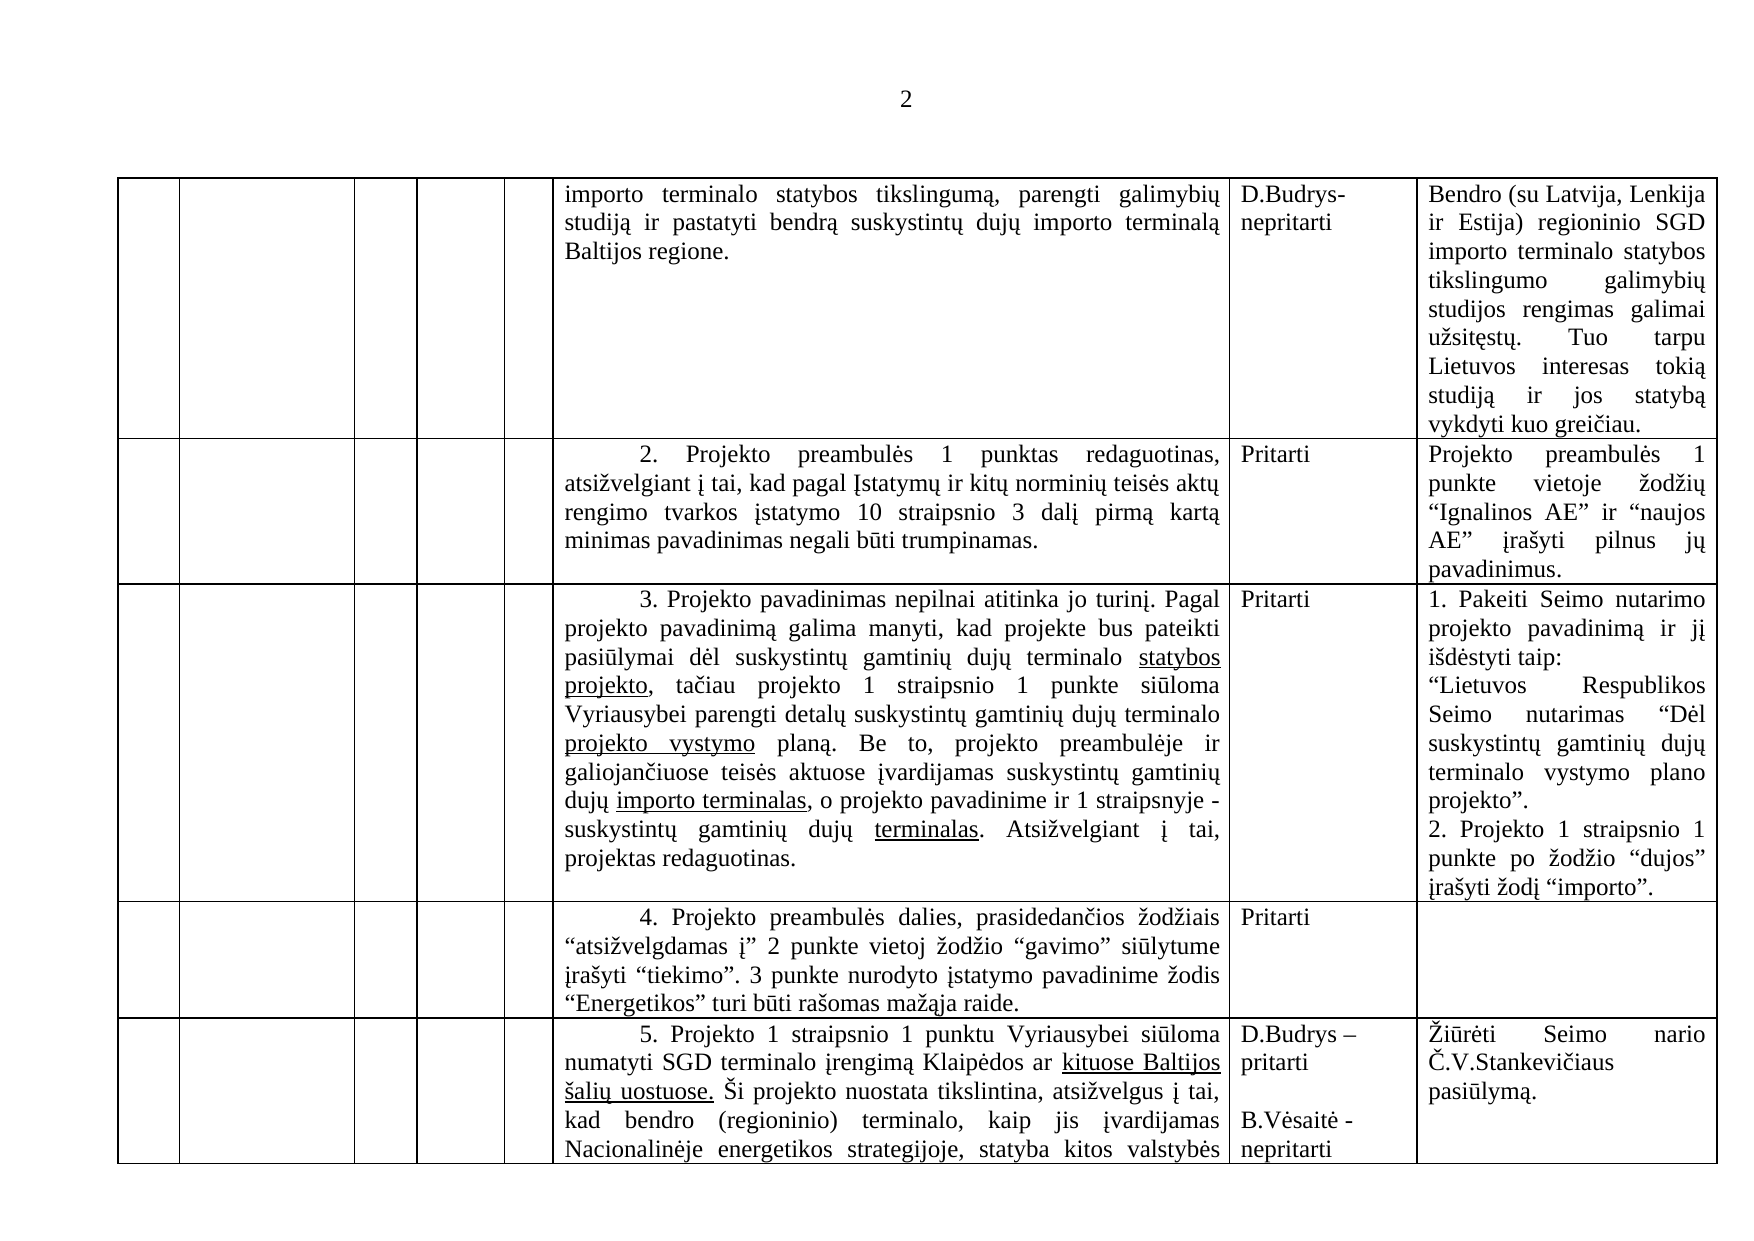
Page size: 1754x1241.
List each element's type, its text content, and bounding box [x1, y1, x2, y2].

table_cell [180, 439, 354, 583]
table_cell [355, 585, 416, 901]
table_cell [505, 1019, 552, 1162]
table_cell Pritarti [1230, 439, 1416, 583]
table_cell [119, 585, 179, 901]
table_cell [505, 439, 552, 583]
table_cell [418, 1019, 504, 1162]
table_cell [119, 179, 179, 437]
table_cell [418, 902, 504, 1017]
table_cell [119, 439, 179, 583]
table_cell [355, 439, 416, 583]
table_cell 2. Projekto preambulės 1 punktas redaguotinas, atsižvelgiant į tai, kad pagal Įstatymų ir kitų norminių teisės aktų rengimo tvarkos įstatymo 10 straipsnio 3 dalį pirmą kartą minimas pavadinimas negali būti trumpinamas. [554, 439, 1229, 583]
table_cell [355, 1019, 416, 1162]
table_cell [180, 179, 354, 437]
table_cell 1. Pakeiti Seimo nutarimo projekto pavadinimą ir jį išdėstyti taip: “Lietuvos Respublikos Seimo nutarimas “Dėl suskystintų gamtinių dujų terminalo vystymo plano projekto”. 2. Projekto 1 straipsnio 1 punkte po žodžio “dujos” įrašyti žodį “importo”. [1418, 585, 1716, 901]
table_cell [355, 179, 416, 437]
table_cell [505, 179, 552, 437]
table_cell [418, 179, 504, 437]
table_cell [180, 585, 354, 901]
table_cell [119, 1019, 179, 1162]
table_cell [180, 1019, 354, 1162]
table_cell [1418, 902, 1716, 1017]
table_cell 4. Projekto preambulės dalies, prasidedančios žodžiais “atsižvelgdamas į” 2 punkte vietoj žodžio “gavimo” siūlytume įrašyti “tiekimo”. 3 punkte nurodyto įstatymo pavadinime žodis “Energetikos” turi būti rašomas mažąja raide. [554, 902, 1229, 1017]
table_cell [418, 439, 504, 583]
table_cell [119, 902, 179, 1017]
table_cell [418, 585, 504, 901]
table_cell Žiūrėti Seimo nario Č.V.Stankevičiaus pasiūlymą. [1418, 1019, 1716, 1162]
table_cell importo terminalo statybos tikslingumą, parengti galimybių studiją ir pastatyti bendrą suskystintų dujų importo terminalą Baltijos regione. [554, 179, 1229, 437]
table_cell 5. Projekto 1 straipsnio 1 punktu Vyriausybei siūloma numatyti SGD terminalo įrengimą Klaipėdos ar kituose Baltijos šalių uostuose. Ši projekto nuostata tikslintina, atsižvelgus į tai, kad bendro (regioninio) terminalo, kaip jis įvardijamas Nacionalinėje energetikos strategijoje, statyba kitos valstybės [554, 1019, 1229, 1162]
table_cell [355, 902, 416, 1017]
table_cell Projekto preambulės 1 punkte vietoje žodžių “Ignalinos AE” ir “naujos AE” įrašyti pilnus jų pavadinimus. [1418, 439, 1716, 583]
table_cell Pritarti [1230, 585, 1416, 901]
table_cell 3. Projekto pavadinimas nepilnai atitinka jo turinį. Pagal projekto pavadinimą galima manyti, kad projekte bus pateikti pasiūlymai dėl suskystintų gamtinių dujų terminalo statybos projekto, tačiau projekto 1 straipsnio 1 punkte siūloma Vyriausybei parengti detalų suskystintų gamtinių dujų terminalo projekto vystymo planą. Be to, projekto preambulėje ir galiojančiuose teisės aktuose įvardijamas suskystintų gamtinių dujų importo terminalas, o projekto pavadinime ir 1 straipsnyje - suskystintų gamtinių dujų terminalas. Atsižvelgiant į tai, projektas redaguotinas. [554, 585, 1229, 901]
table_cell D.Budrys – pritarti B.Vėsaitė - nepritarti [1230, 1019, 1416, 1162]
table_cell [505, 585, 552, 901]
table_cell [505, 902, 552, 1017]
table_cell Pritarti [1230, 902, 1416, 1017]
table_cell Bendro (su Latvija, Lenkija ir Estija) regioninio SGD importo terminalo statybos tikslingumo galimybių studijos rengimas galimai užsitęstų. Tuo tarpu Lietuvos interesas tokią studiją ir jos statybą vykdyti kuo greičiau. [1418, 179, 1716, 437]
table_cell D.Budrys- nepritarti [1230, 179, 1416, 437]
table_cell [180, 902, 354, 1017]
